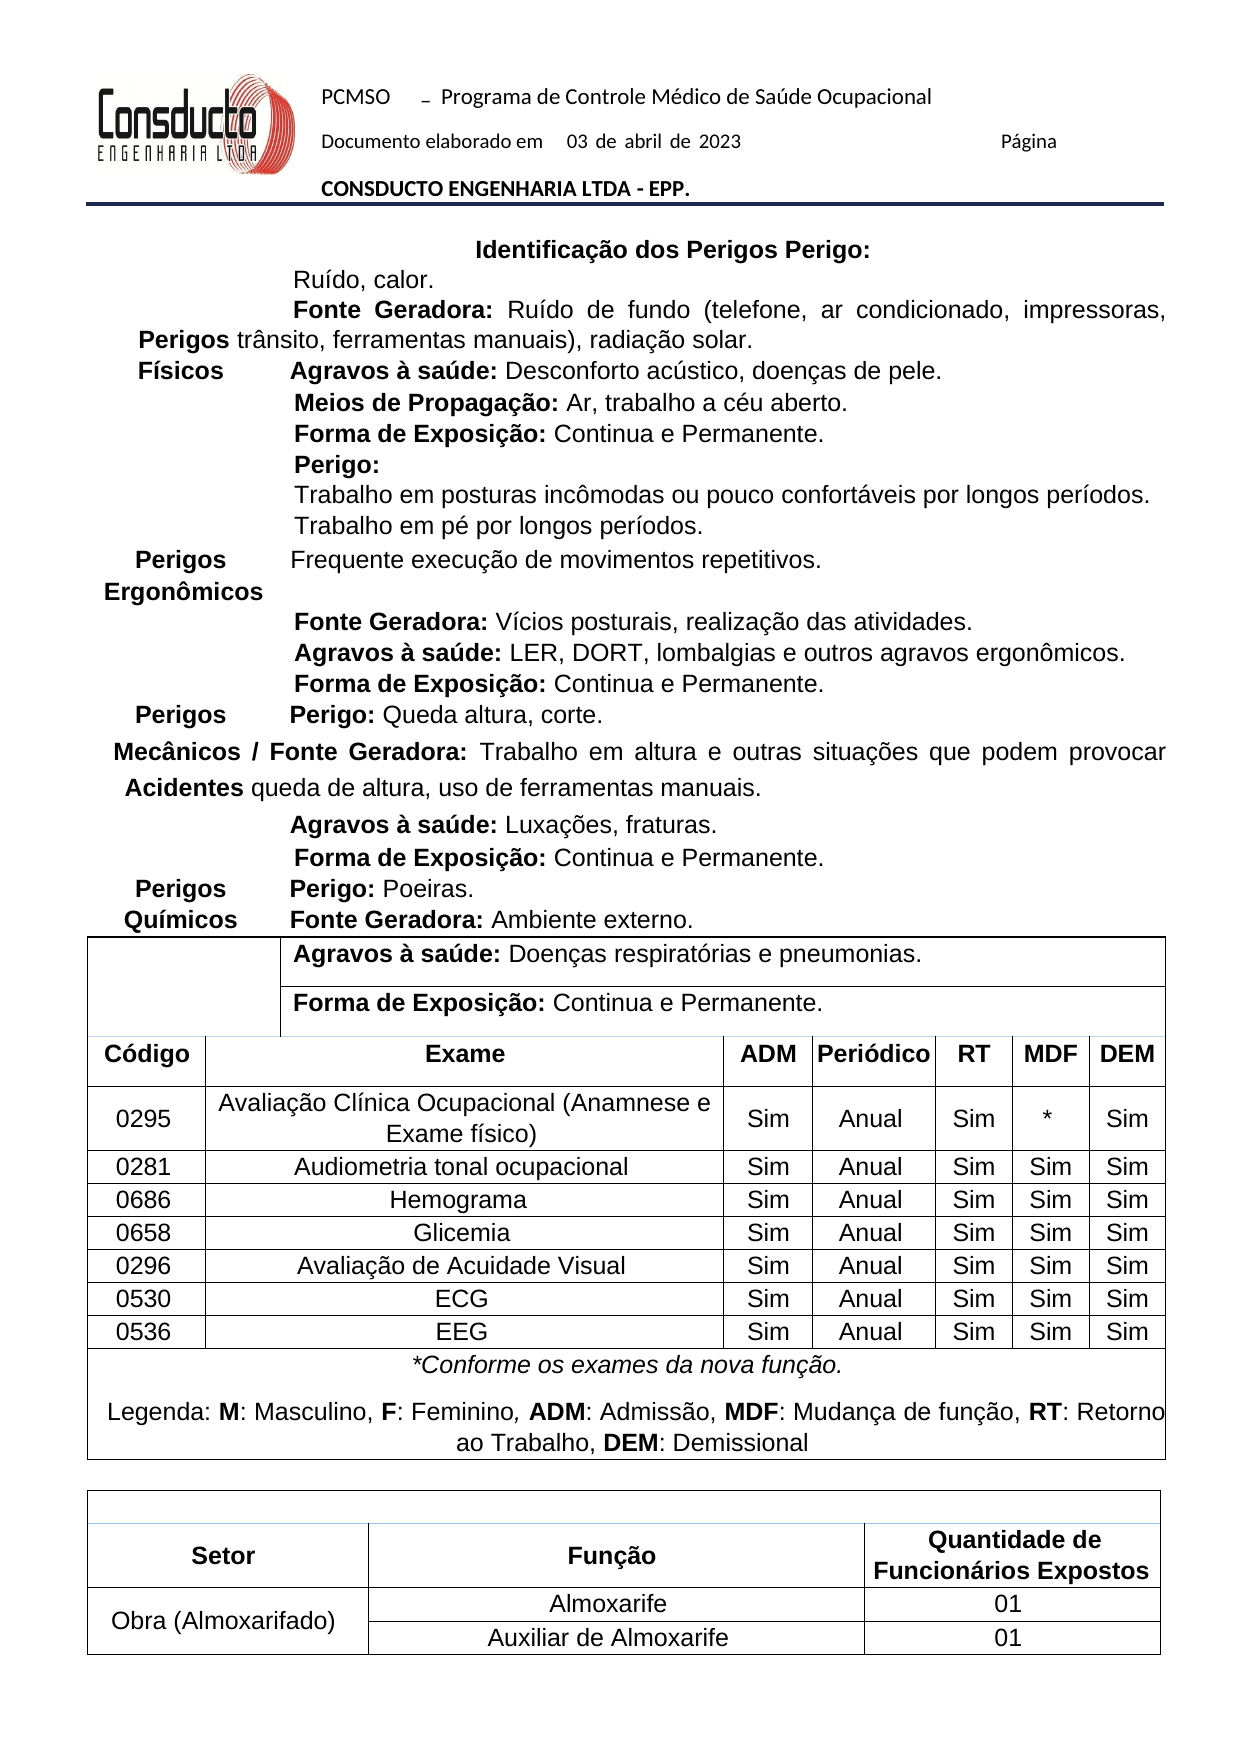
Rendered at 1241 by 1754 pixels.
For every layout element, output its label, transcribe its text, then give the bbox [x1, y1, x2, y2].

table_cell Sim [1013, 1217, 1089, 1249]
table_cell Sim [1013, 1184, 1089, 1216]
text Trabalho em posturas incômodas ou pouco confortáveis por longos períodos. [294, 480, 1167, 509]
table_cell Sim [724, 1184, 812, 1216]
text Físicos Agravos à saúde: Desconforto acústico, doenças de pele. [88, 356, 1169, 385]
table_cell Avaliação de Acuidade Visual [206, 1250, 723, 1282]
table_cell Sim [1090, 1217, 1165, 1249]
text Ergonômicos [104, 577, 871, 606]
table_cell [206, 1037, 281, 1086]
table_header [88, 938, 280, 986]
text Mecânicos / Fonte Geradora: Trabalho em altura e outras situações que podem provocar Acidentes queda de altura, uso de ferramentas manuais. [113, 737, 1167, 802]
table_cell Sim [724, 1217, 812, 1249]
text Perigos Perigo: Poeiras. [88, 874, 1169, 904]
table_cell Audiometria tonal ocupacional [206, 1151, 723, 1183]
table_cell Sim [1013, 1151, 1089, 1183]
table_cell Sim [724, 1087, 812, 1150]
table_cell Forma de Exposição: Continua e Permanente. [281, 987, 1165, 1036]
table_cell MDF [1013, 1037, 1089, 1086]
table_cell Sim [936, 1283, 1012, 1315]
text Agravos à saúde: Luxações, fraturas. [88, 810, 1169, 839]
table_cell Auxiliar de Almoxarife [369, 1622, 864, 1654]
table_cell * [1013, 1087, 1089, 1150]
text Meios de Propagação: Ar, trabalho a céu aberto. [294, 387, 1167, 416]
table_cell Sim [724, 1151, 812, 1183]
text Perigos Frequente execução de movimentos repetitivos. [88, 545, 1169, 574]
table_cell Sim [936, 1250, 1012, 1282]
table_cell Sim [724, 1316, 812, 1348]
table_cell Sim [936, 1217, 1012, 1249]
table_header Agravos à saúde: Doenças respiratórias e pneumonias. [281, 938, 1165, 986]
table_cell Sim [1013, 1250, 1089, 1282]
table_cell [1161, 1587, 1166, 1621]
text Fonte Geradora: Vícios posturais, realização das atividades. [294, 607, 1167, 636]
text Químicos Fonte Geradora: Ambiente externo. [88, 905, 1169, 934]
table_cell Sim [1090, 1250, 1165, 1282]
table_cell 0530 [88, 1283, 205, 1315]
text Forma de Exposição: Continua e Permanente. [294, 418, 1167, 447]
table_cell 0296 [88, 1250, 205, 1282]
table_cell Sim [936, 1087, 1012, 1150]
table_cell Sim [936, 1151, 1012, 1183]
text Perigo: [294, 449, 871, 478]
text Identificação dos Perigos Perigo: Ruído, calor. [293, 234, 871, 293]
table_cell Anual [813, 1316, 935, 1348]
text Agravos à saúde: LER, DORT, lombalgias e outros agravos ergonômicos. [294, 638, 1167, 667]
table_cell Anual [813, 1250, 935, 1282]
text Fonte Geradora: Ruído de fundo (telefone, ar condicionado, impressoras, Perigos trânsito, ferramentas manuais), radiação solar. [138, 295, 1167, 354]
table_cell [1161, 1621, 1166, 1654]
table_cell EEG [206, 1316, 723, 1348]
table_cell Obra (Almoxarifado) [88, 1588, 368, 1654]
table_cell Sim [1090, 1184, 1165, 1216]
table_cell Sim [1090, 1283, 1165, 1315]
table_cell Anual [813, 1151, 935, 1183]
table_cell Almoxarife [369, 1588, 864, 1621]
table_cell Sim [936, 1184, 1012, 1216]
table_cell 0295 [88, 1087, 205, 1150]
text Forma de Exposição: Continua e Permanente. [294, 843, 1167, 872]
table_cell Periódico [813, 1037, 935, 1086]
table_cell ADM [724, 1037, 812, 1086]
table_cell Sim [1090, 1151, 1165, 1183]
table_cell *Conforme os exames da nova função. Legenda: M: Masculino, F: Feminino, ADM: Admissão, MDF: Mudança de função, RT: Retorno ao Trabalho, DEM: Demissional [88, 1349, 1165, 1458]
table_cell 0658 [88, 1217, 205, 1249]
table_cell Hemograma [206, 1184, 723, 1216]
table_cell Anual [813, 1217, 935, 1249]
table_cell Anual [813, 1184, 935, 1216]
table_cell Anual [813, 1087, 935, 1150]
table_cell Avaliação Clínica Ocupacional (Anamnese e Exame físico) [206, 1087, 723, 1150]
table_cell Sim [1090, 1087, 1165, 1150]
table_cell Sim [936, 1316, 1012, 1348]
table_cell 01 [865, 1622, 1160, 1654]
table_cell 0281 [88, 1151, 205, 1183]
table_cell Sim [1013, 1283, 1089, 1315]
text Perigos Perigo: Queda altura, corte. [88, 700, 1169, 729]
table_cell Quantidade de Funcionários Expostos [865, 1524, 1160, 1587]
table_cell 0686 [88, 1184, 205, 1216]
table_cell 01 [865, 1588, 1160, 1621]
table_cell ECG [206, 1283, 723, 1315]
table_cell [1161, 1523, 1166, 1587]
table_cell Exame [281, 1037, 723, 1086]
table_header FICHA DE EXAME 03 [88, 1491, 1160, 1522]
table_cell Anual [813, 1283, 935, 1315]
table_cell Sim [724, 1283, 812, 1315]
table_cell [88, 986, 280, 1036]
table_cell DEM [1090, 1037, 1165, 1086]
text Forma de Exposição: Continua e Permanente. [294, 669, 1167, 698]
text Trabalho em pé por longos períodos. [294, 511, 1167, 540]
table_cell Setor [88, 1524, 368, 1587]
table_cell Função [369, 1524, 864, 1587]
table_cell Sim [1090, 1316, 1165, 1348]
table_cell Glicemia [206, 1217, 723, 1249]
table_cell 0536 [88, 1316, 205, 1348]
table_cell Sim [724, 1250, 812, 1282]
table_cell RT [936, 1037, 1012, 1086]
table_cell Sim [1013, 1316, 1089, 1348]
table_cell Código [88, 1037, 205, 1086]
table_header [1161, 1490, 1166, 1522]
